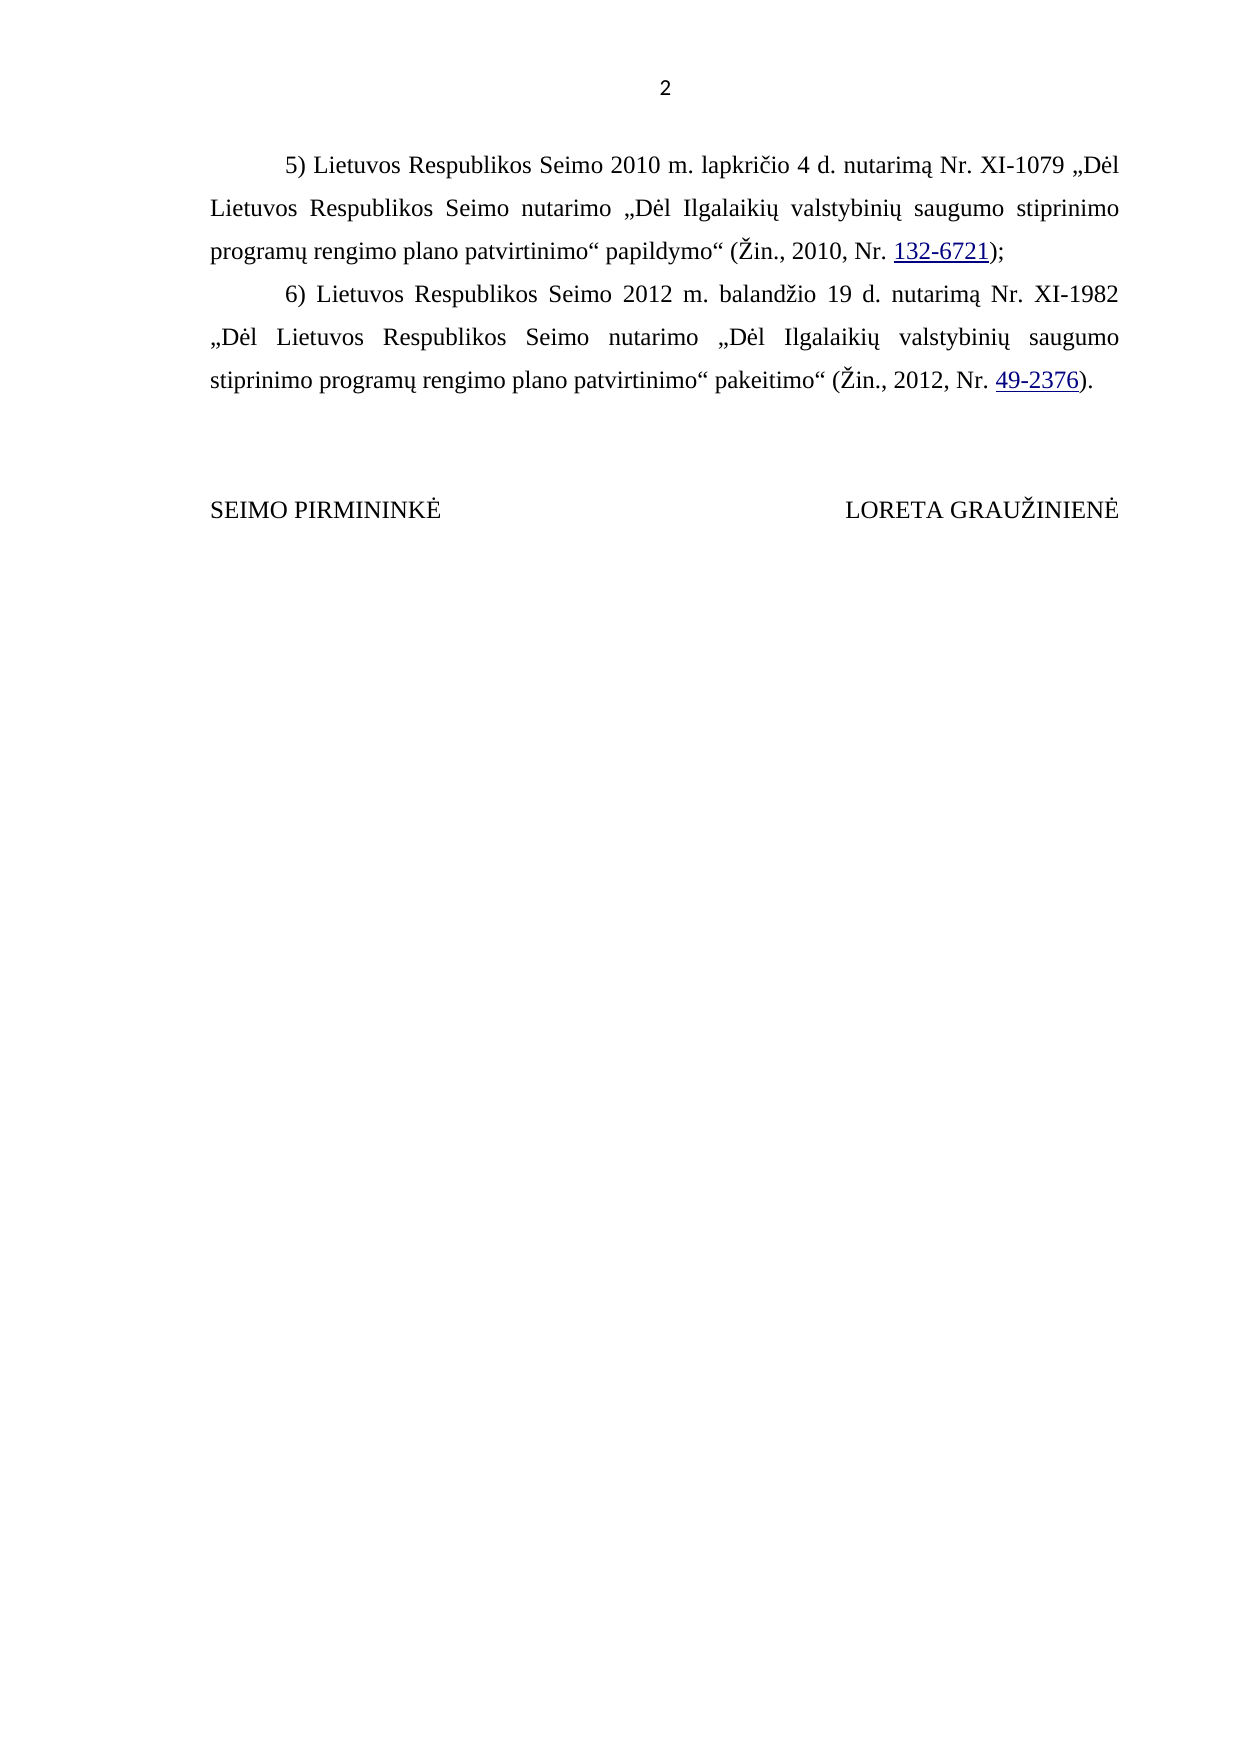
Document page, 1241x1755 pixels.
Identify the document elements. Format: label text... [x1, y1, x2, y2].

text SEIMO PIRMININKĖ LORETA GRAUŽINIENĖ [210, 495, 1120, 524]
text 6) Lietuvos Respublikos Seimo 2012 m. balandžio 19 d. nutarimą Nr. XI-1982 „Dėl Lietuvos Respublikos Seimo nutarimo „Dėl Ilgalaikių valstybinių saugumo stiprinimo programų rengimo plano patvirtinimo“ pakeitimo“ (Žin., 2012, Nr. 49-2376). [210, 279, 1120, 394]
text 5) Lietuvos Respublikos Seimo 2010 m. lapkričio 4 d. nutarimą Nr. XI-1079 „Dėl Lietuvos Respublikos Seimo nutarimo „Dėl Ilgalaikių valstybinių saugumo stiprinimo programų rengimo plano patvirtinimo“ papildymo“ (Žin., 2010, Nr. 132-6721); [210, 150, 1120, 265]
